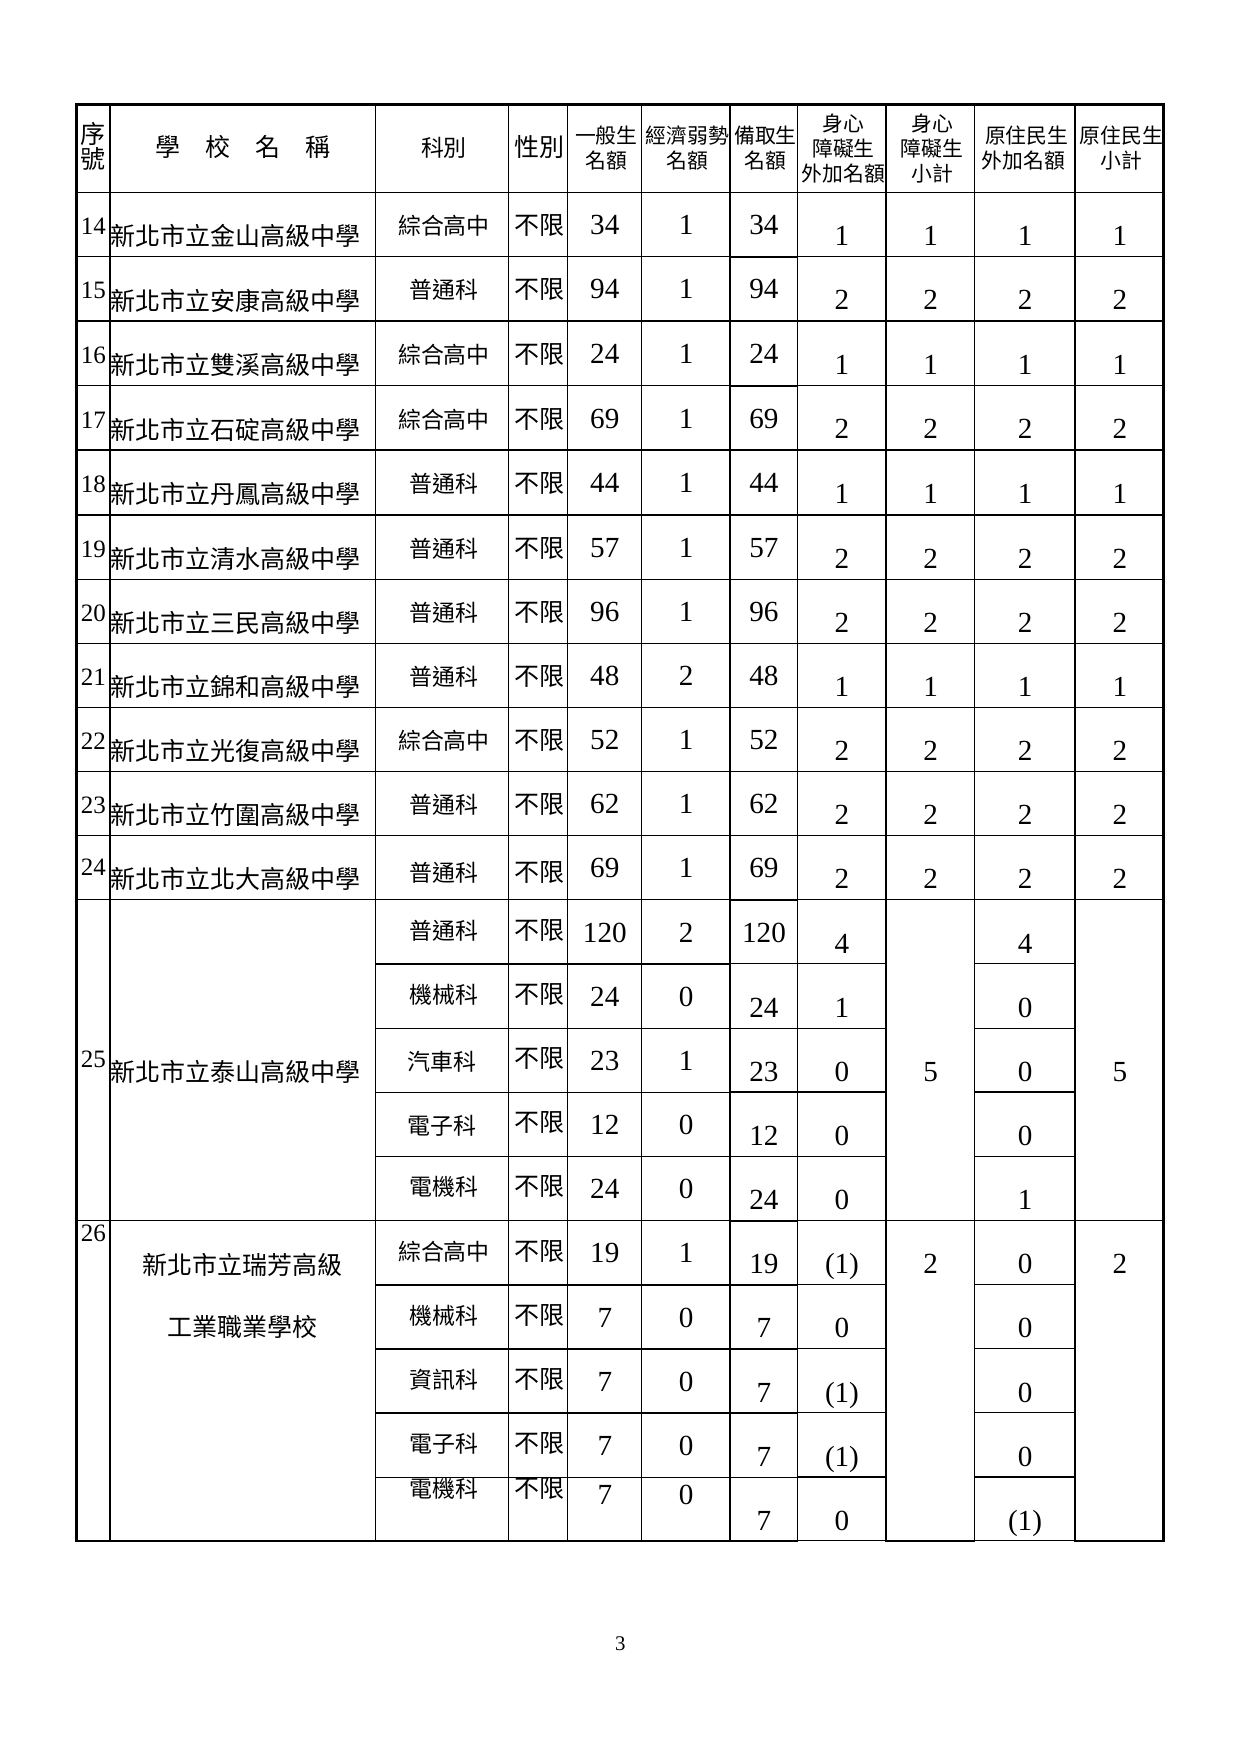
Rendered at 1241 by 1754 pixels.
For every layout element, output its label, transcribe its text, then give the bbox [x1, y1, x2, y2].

table_cell 0 [975, 1029, 1074, 1091]
table_cell 2 [1076, 1221, 1162, 1540]
table_cell  [78, 386, 109, 449]
table_cell 1 [1076, 322, 1162, 385]
table_cell (1) [798, 1413, 885, 1476]
table_cell 綜合高中 [376, 708, 508, 771]
table_header 原住民生 外加名額 [975, 106, 1074, 191]
table_cell  [78, 772, 109, 835]
table_cell 96 [568, 580, 641, 642]
table_cell 不限 [509, 836, 567, 899]
table_cell 120 [568, 900, 641, 963]
table_cell 2 [1076, 836, 1162, 899]
table_cell  [78, 708, 109, 771]
table_cell 5 [1076, 900, 1162, 1219]
table_cell  [78, 322, 109, 385]
table_cell 1 [642, 1221, 729, 1284]
table_cell 新北市立泰山高級中學 [111, 900, 375, 1219]
table_cell 94 [568, 257, 641, 320]
table_cell  [78, 900, 109, 1219]
table_cell 2 [798, 708, 885, 771]
table_cell 62 [731, 772, 797, 835]
table_cell 2 [887, 257, 974, 320]
table_cell 2 [642, 900, 729, 963]
table_cell 1 [642, 1029, 729, 1091]
table_cell 不限 [509, 516, 567, 578]
table_cell 1 [887, 193, 974, 256]
table_cell 普通科 [376, 644, 508, 707]
table_cell 44 [568, 451, 641, 514]
table_cell 1 [975, 193, 1074, 256]
table_header 科別 [376, 106, 508, 191]
table_cell 不限 [509, 644, 567, 707]
table_header 性別 [509, 106, 567, 191]
table_cell 新北市立竹圍高級中學 [111, 772, 375, 835]
table_cell 4 [798, 900, 885, 963]
table_cell 5 [887, 900, 974, 1219]
table_cell 2 [1076, 708, 1162, 771]
table_cell 52 [731, 708, 797, 771]
table_cell 不限 [509, 451, 567, 514]
table_cell 1 [798, 451, 885, 514]
table_cell 新北市立金山高級中學 [111, 193, 375, 256]
table_cell  [78, 516, 109, 578]
table_cell 1 [642, 386, 729, 449]
table_header 原住民生 小計 [1076, 106, 1162, 191]
table_cell 0 [642, 1478, 729, 1540]
table_cell 69 [731, 836, 797, 899]
table_cell 1 [975, 1157, 1074, 1219]
table_cell 120 [731, 901, 797, 963]
table_cell 0 [975, 1285, 1074, 1348]
table_cell 1 [798, 644, 885, 707]
table_cell 12 [731, 1093, 797, 1156]
table_cell 0 [975, 1413, 1074, 1476]
table_cell 新北市立丹鳳高級中學 [111, 451, 375, 514]
table_cell 24 [568, 965, 641, 1027]
table_cell 0 [975, 1221, 1074, 1284]
table_cell 0 [798, 1029, 885, 1091]
table_cell 新北市立錦和高級中學 [111, 644, 375, 707]
table_cell 不限 [509, 965, 567, 1027]
table_cell  [78, 580, 109, 642]
table_cell 1 [1076, 451, 1162, 514]
table_cell 0 [975, 1093, 1074, 1156]
table_cell 0 [798, 1285, 885, 1348]
table_cell 電子科 [376, 1093, 508, 1156]
table_cell 48 [568, 644, 641, 707]
table_cell 1 [887, 451, 974, 514]
table_cell 汽車科 [376, 1029, 508, 1091]
table_cell 電機科 [376, 1478, 508, 1540]
table_cell 24 [731, 322, 797, 385]
table_header 經濟弱勢 名額 [642, 106, 729, 191]
table_cell 7 [568, 1286, 641, 1348]
table_cell 69 [568, 836, 641, 899]
table_cell 0 [798, 1157, 885, 1219]
table_cell 44 [731, 451, 797, 514]
table_cell 綜合高中 [376, 193, 508, 256]
table_header 學 校 名 稱 [111, 106, 375, 191]
table_cell 新北市立三民高級中學 [111, 580, 375, 642]
table_cell 94 [731, 258, 797, 320]
table_cell 不限 [509, 386, 567, 449]
table_cell  [78, 836, 109, 899]
table_cell 69 [731, 387, 797, 449]
table_cell 普通科 [376, 836, 508, 899]
table_cell 不限 [509, 1093, 567, 1156]
table_cell 新北市立石碇高級中學 [111, 386, 375, 449]
table_cell 2 [975, 580, 1074, 642]
table_cell 0 [642, 1093, 729, 1156]
table_cell 普通科 [376, 580, 508, 642]
table_cell 2 [798, 836, 885, 899]
table_cell 23 [731, 1029, 797, 1091]
table_cell 不限 [509, 580, 567, 642]
table_cell 不限 [509, 708, 567, 771]
table_header 身心 障礙生 外加名額 [798, 106, 885, 191]
table_cell 綜合高中 [376, 1221, 508, 1284]
table_cell 2 [975, 772, 1074, 835]
table_cell 不限 [509, 322, 567, 385]
table_cell 12 [568, 1093, 641, 1156]
table_cell 0 [642, 1286, 729, 1348]
table_cell (1) [798, 1221, 885, 1284]
table_cell 62 [568, 772, 641, 835]
table_cell 2 [887, 516, 974, 578]
table_cell 不限 [509, 1029, 567, 1091]
table_cell 2 [887, 580, 974, 642]
table_cell 1 [642, 580, 729, 642]
table_cell 普通科 [376, 772, 508, 835]
table_cell 不限 [509, 257, 567, 320]
table_cell  [78, 193, 109, 256]
table_cell 不限 [509, 1414, 567, 1476]
table_cell 1 [798, 964, 885, 1027]
table_cell 新北市立瑞芳高級 工業職業學校 [111, 1221, 375, 1540]
table_cell 2 [887, 836, 974, 899]
table_cell 0 [642, 1414, 729, 1476]
table_cell 電機科 [376, 1157, 508, 1219]
table_cell 普通科 [376, 257, 508, 320]
table_cell 1 [642, 451, 729, 514]
table_cell 2 [975, 516, 1074, 578]
table_cell 19 [568, 1221, 641, 1284]
table_cell 2 [975, 386, 1074, 449]
table_cell 24 [568, 1157, 641, 1219]
table_cell 1 [642, 708, 729, 771]
table_cell 52 [568, 708, 641, 771]
table_header 備取生 名額 [731, 106, 797, 191]
table_cell  [78, 1221, 109, 1540]
table_cell 0 [642, 1157, 729, 1219]
table_cell 1 [798, 322, 885, 385]
table_cell 2 [975, 708, 1074, 771]
table_cell 電子科 [376, 1414, 508, 1476]
table_cell 新北市立安康高級中學 [111, 257, 375, 320]
table_cell 普通科 [376, 900, 508, 963]
table_cell 新北市立雙溪高級中學 [111, 322, 375, 385]
table_cell 2 [1076, 386, 1162, 449]
table_cell 2 [1076, 772, 1162, 835]
table_cell 不限 [509, 1157, 567, 1219]
table_cell 不限 [509, 772, 567, 835]
table_cell 1 [798, 193, 885, 256]
table_cell 不限 [509, 1478, 567, 1540]
table_cell 2 [642, 644, 729, 707]
table_cell 不限 [509, 1350, 567, 1412]
table_cell 2 [798, 257, 885, 320]
table_cell 2 [1076, 580, 1162, 642]
table_cell 不限 [509, 1286, 567, 1348]
table_cell 綜合高中 [376, 322, 508, 385]
table_cell 19 [731, 1222, 797, 1284]
table_cell 7 [568, 1414, 641, 1476]
table_cell 1 [642, 193, 729, 256]
table_cell 新北市立光復高級中學 [111, 708, 375, 771]
table_cell 1 [975, 644, 1074, 707]
table_cell 1 [642, 836, 729, 899]
table_cell 2 [887, 386, 974, 449]
table_cell 7 [568, 1350, 641, 1412]
table_cell 2 [798, 580, 885, 642]
table_cell 24 [568, 322, 641, 385]
table_cell 2 [975, 257, 1074, 320]
table_cell 0 [798, 1093, 885, 1156]
table_cell 機械科 [376, 1286, 508, 1348]
table_cell 1 [887, 322, 974, 385]
table_cell 2 [798, 386, 885, 449]
table_cell 2 [1076, 257, 1162, 320]
table_cell 7 [731, 1414, 797, 1476]
table_header 序號 [78, 106, 109, 191]
table_cell 1 [642, 322, 729, 385]
table_cell 2 [887, 1221, 974, 1540]
table_header 一般生 名額 [568, 106, 641, 191]
table_cell 2 [798, 516, 885, 578]
table_cell 23 [568, 1029, 641, 1091]
table_cell 1 [642, 516, 729, 578]
table_cell 1 [1076, 644, 1162, 707]
table_cell 0 [975, 1349, 1074, 1412]
table_cell 新北市立清水高級中學 [111, 516, 375, 578]
table_cell 57 [731, 516, 797, 578]
table_cell 2 [887, 708, 974, 771]
table_cell 1 [1076, 193, 1162, 256]
table_cell 96 [731, 580, 797, 642]
table_cell 24 [731, 1157, 797, 1219]
table_cell 0 [642, 1350, 729, 1412]
table_header 身心 障礙生 小計 [887, 106, 974, 191]
table_cell 7 [731, 1286, 797, 1348]
table_cell 24 [731, 964, 797, 1027]
table_cell 1 [642, 257, 729, 320]
table_cell 普通科 [376, 451, 508, 514]
table_cell 7 [568, 1478, 641, 1540]
table_cell 1 [975, 451, 1074, 514]
table_cell  [78, 257, 109, 320]
table_cell 綜合高中 [376, 386, 508, 449]
table_cell 57 [568, 516, 641, 578]
table_cell 2 [798, 772, 885, 835]
table_cell 4 [975, 900, 1074, 963]
table_cell 48 [731, 644, 797, 707]
table_cell (1) [975, 1478, 1074, 1540]
table_cell 2 [975, 836, 1074, 899]
table_cell 不限 [509, 1221, 567, 1284]
table_cell 不限 [509, 193, 567, 256]
table_cell  [78, 644, 109, 707]
table_cell 7 [731, 1350, 797, 1412]
table_cell 普通科 [376, 516, 508, 578]
table_cell 機械科 [376, 965, 508, 1027]
table_cell 2 [887, 772, 974, 835]
table_cell 69 [568, 386, 641, 449]
table_cell 1 [975, 322, 1074, 385]
table_cell 0 [798, 1478, 885, 1540]
table_cell (1) [798, 1349, 885, 1412]
table_cell 7 [731, 1478, 797, 1540]
table_cell 不限 [509, 900, 567, 963]
table_cell 0 [975, 964, 1074, 1027]
table_cell 1 [642, 772, 729, 835]
table_cell 0 [642, 965, 729, 1027]
table_cell 34 [568, 193, 641, 256]
table_cell 34 [731, 193, 797, 256]
table_cell 2 [1076, 516, 1162, 578]
table_cell  [78, 451, 109, 514]
table_cell 資訊科 [376, 1350, 508, 1412]
table_cell 新北市立北大高級中學 [111, 836, 375, 899]
table_cell 1 [887, 644, 974, 707]
